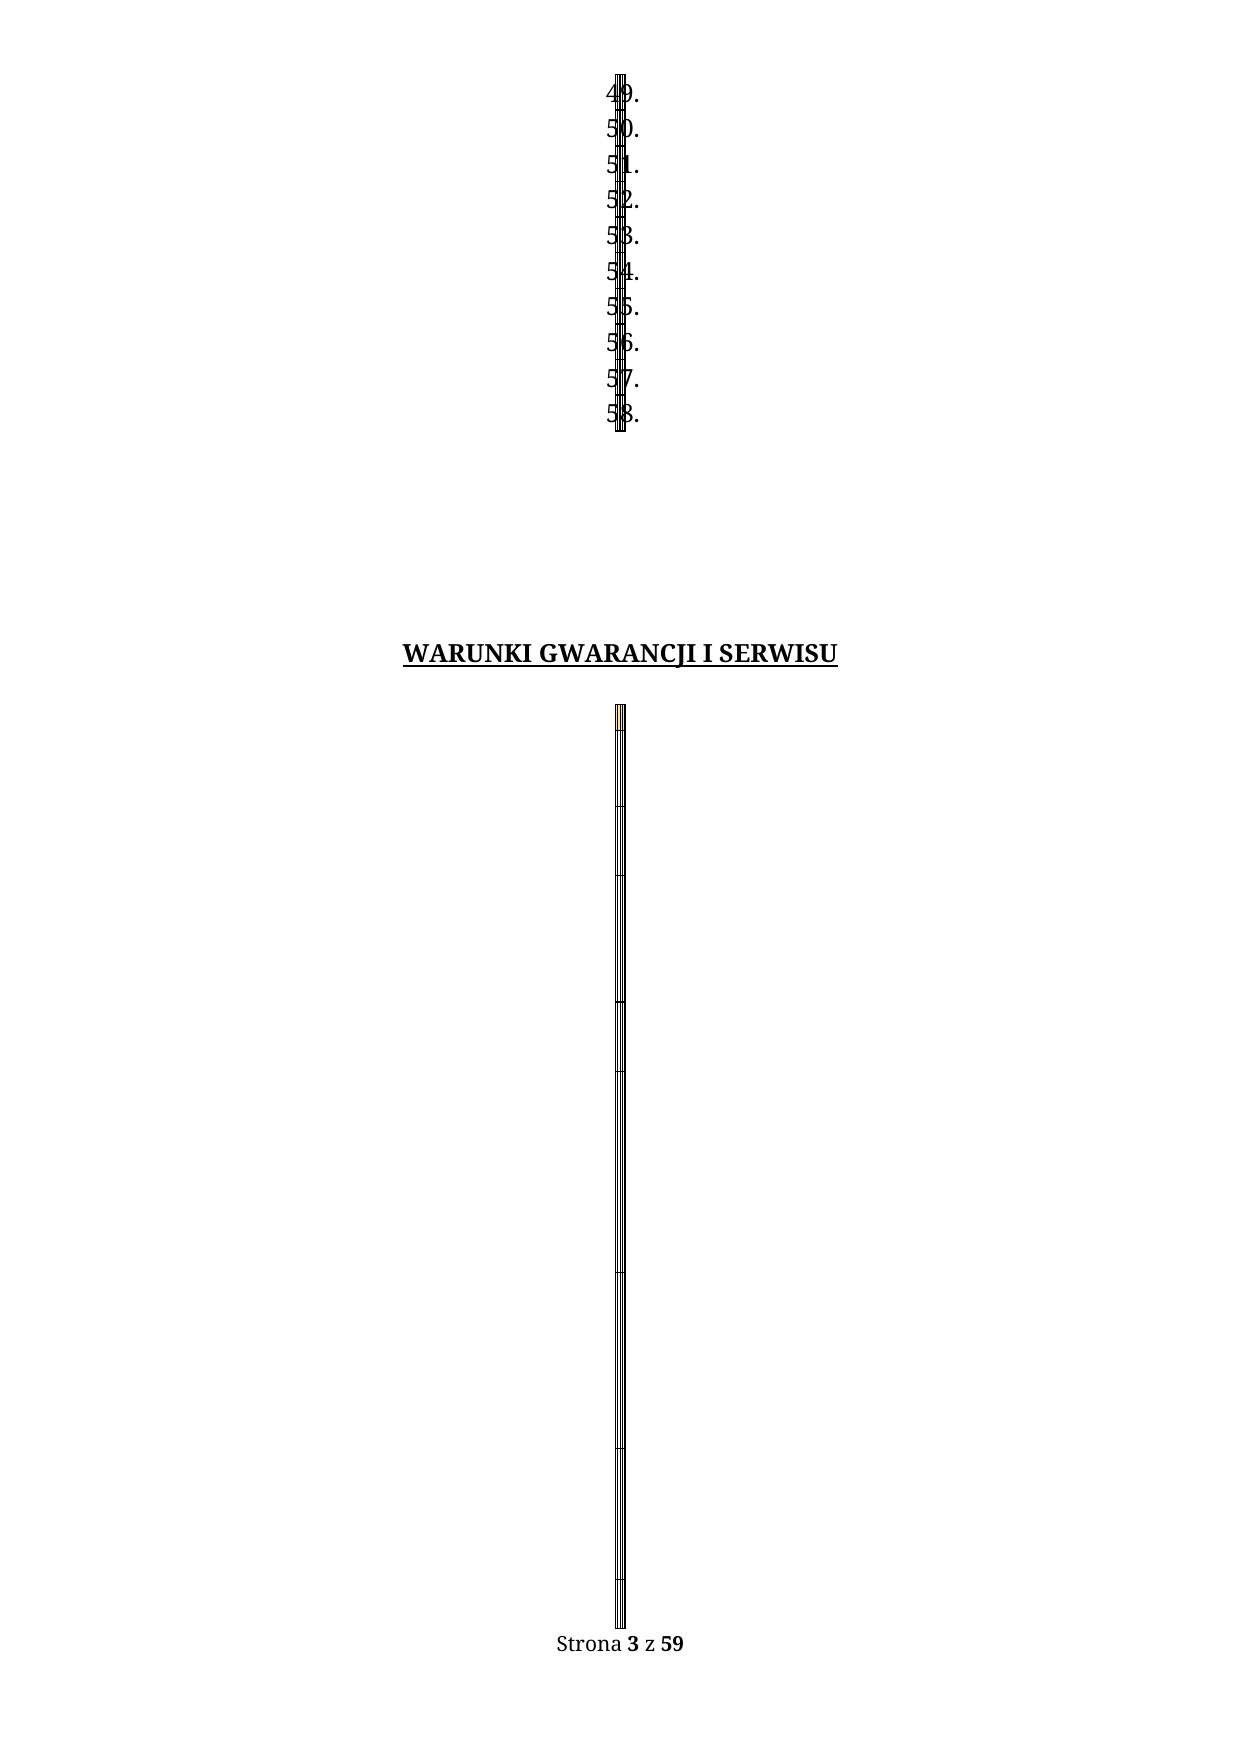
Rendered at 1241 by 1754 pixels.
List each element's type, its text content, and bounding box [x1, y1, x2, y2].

text WARUNKI GWARANCJI I SERWISU [75, 636, 1165, 670]
